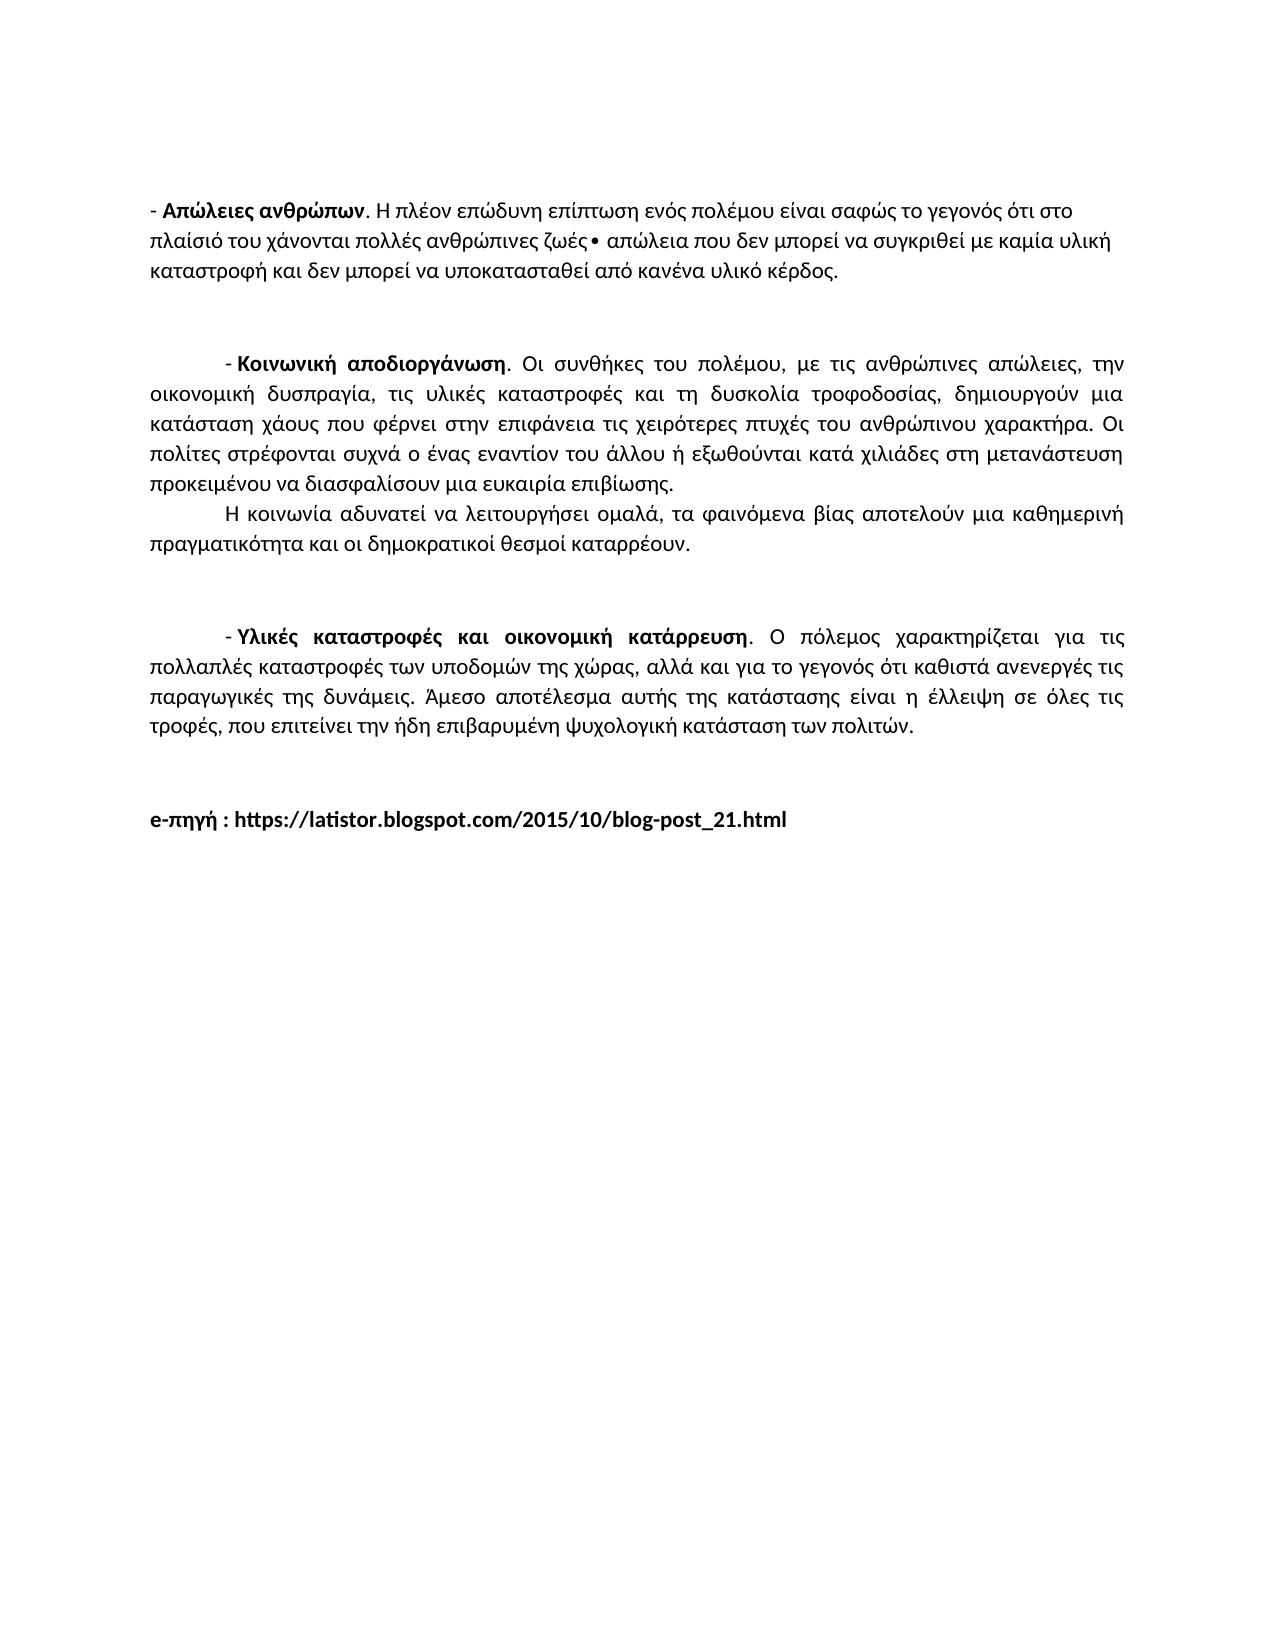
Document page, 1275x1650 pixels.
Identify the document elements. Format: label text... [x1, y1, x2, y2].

text - Υλικές καταστροφές και οικονομική κατάρρευση. Ο πόλεμος χαρακτηρίζεται για τις πολλαπλές καταστροφές των υποδομών της χώρας, αλλά και για το γεγονός ότι καθιστά ανενεργές τις παραγωγικές της δυνάμεις. Άμεσο αποτέλεσμα αυτής της κατάστασης είναι η έλλειψη σε όλες τις τροφές, που επιτείνει την ήδη επιβαρυμένη ψυχολογική κατάσταση των πολιτών. [150, 622, 1125, 740]
text - Απώλειες ανθρώπων. Η πλέον επώδυνη επίπτωση ενός πολέμου είναι σαφώς το γεγονός ότι στο πλαίσιό του χάνονται πολλές ανθρώπινες ζωές∙ απώλεια που δεν μπορεί να συγκριθεί με καμία υλική καταστροφή και δεν μπορεί να υποκατασταθεί από κανένα υλικό κέρδος. [150, 197, 1125, 284]
text - Κοινωνική αποδιοργάνωση. Οι συνθήκες του πολέμου, με τις ανθρώπινες απώλειες, την οικονομική δυσπραγία, τις υλικές καταστροφές και τη δυσκολία τροφοδοσίας, δημιουργούν μια κατάσταση χάους που φέρνει στην επιφάνεια τις χειρότερες πτυχές του ανθρώπινου χαρακτήρα. Οι πολίτες στρέφονται συχνά ο ένας εναντίον του άλλου ή εξωθούνται κατά χιλιάδες στη μετανάστευση προκειμένου να διασφαλίσουν μια ευκαιρία επιβίωσης. [150, 349, 1125, 497]
text e-πηγή : https://latistor.blogspot.com/2015/10/blog-post_21.html [150, 805, 1125, 833]
text Η κοινωνία αδυνατεί να λειτουργήσει ομαλά, τα φαινόμενα βίας αποτελούν μια καθημερινή πραγματικότητα και οι δημοκρατικοί θεσμοί καταρρέουν. [150, 499, 1125, 557]
